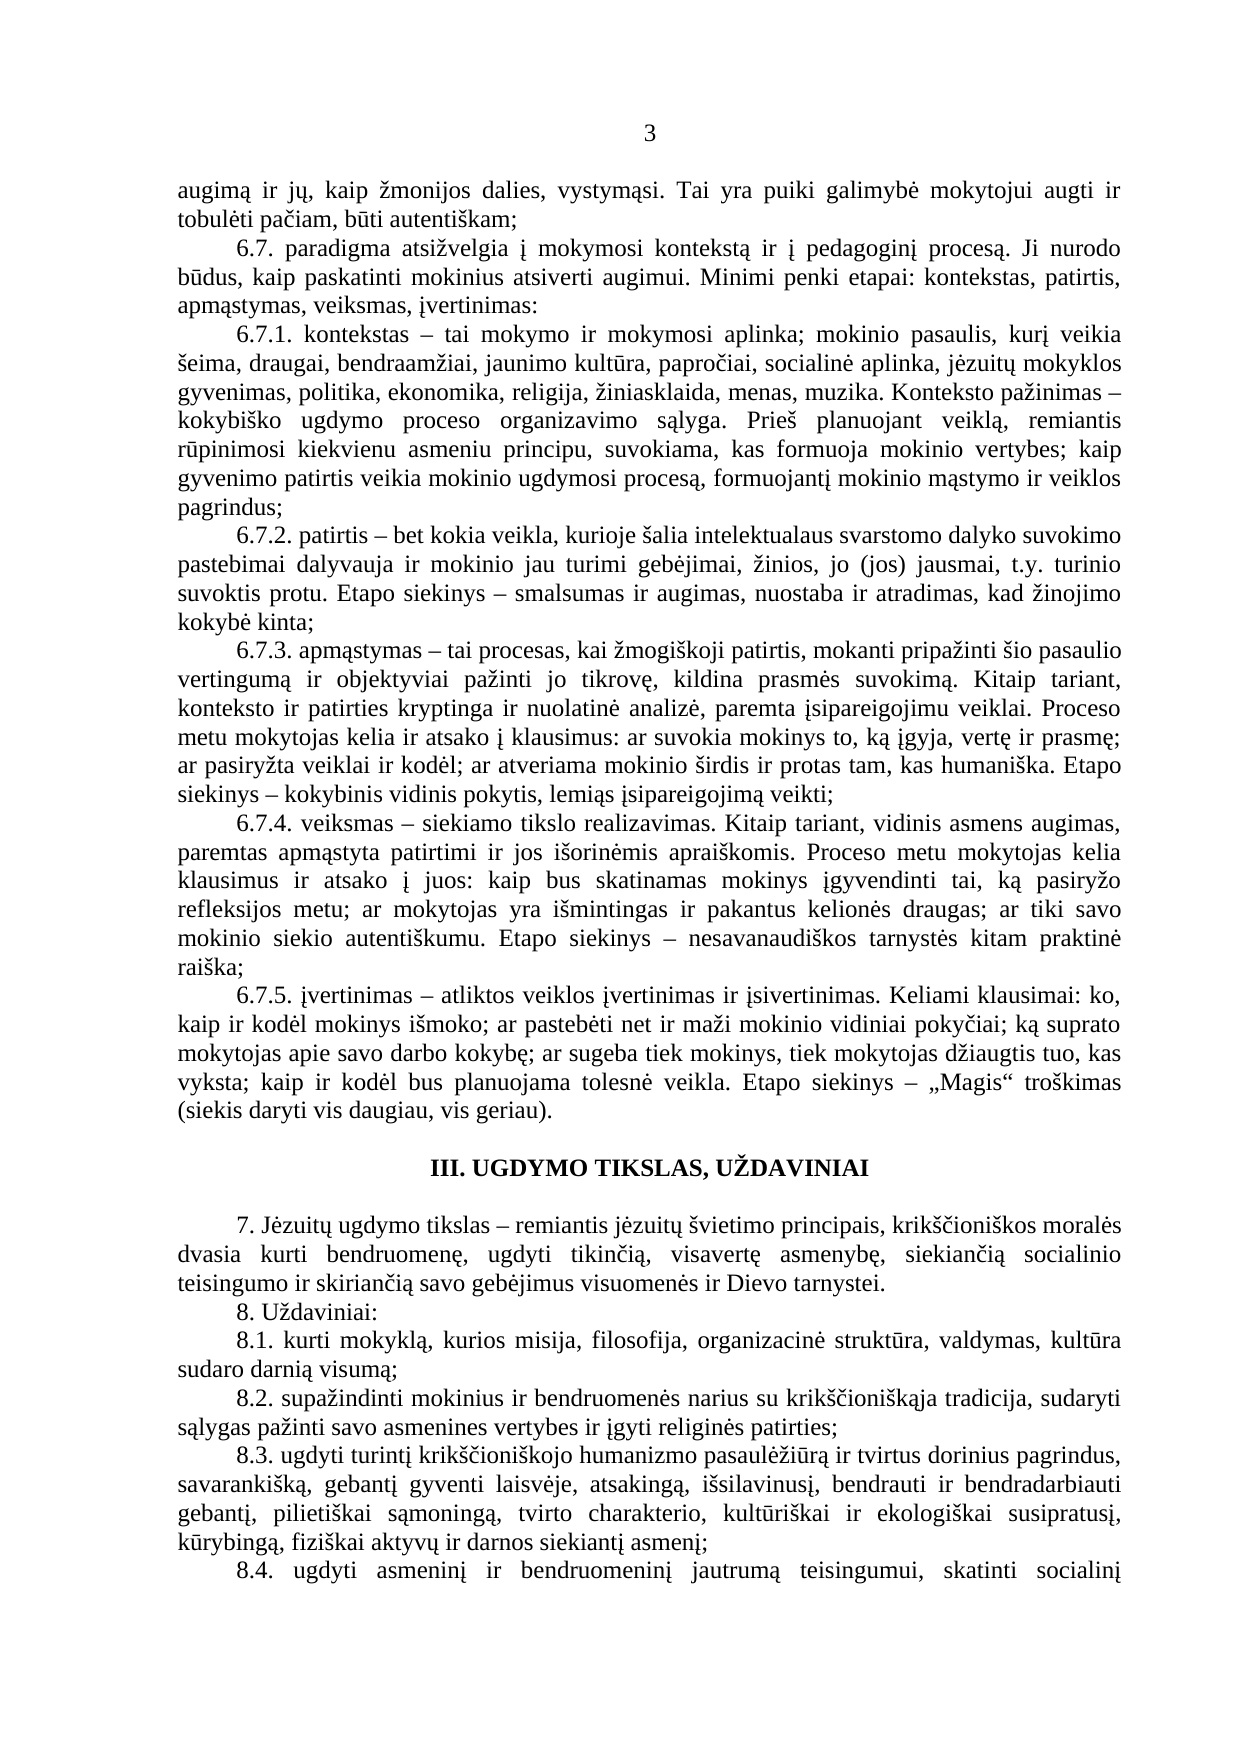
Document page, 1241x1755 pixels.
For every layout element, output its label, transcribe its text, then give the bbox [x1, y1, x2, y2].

text 8.3. ugdyti turintį krikščioniškojo humanizmo pasaulėžiūrą ir tvirtus dorinius pagrindus, savarankišką, gebantį gyventi laisvėje, atsakingą, išsilavinusį, bendrauti ir bendradarbiauti gebantį, pilietiškai sąmoningą, tvirto charakterio, kultūriškai ir ekologiškai susipratusį, kūrybingą, fiziškai aktyvų ir darnos siekiantį asmenį; [177, 1441, 1122, 1556]
text 8.2. supažindinti mokinius ir bendruomenės narius su krikščioniškąja tradicija, sudaryti sąlygas pažinti savo asmenines vertybes ir įgyti religinės patirties; [177, 1383, 1122, 1441]
text augimą ir jų, kaip žmonijos dalies, vystymąsi. Tai yra puiki galimybė mokytojui augti ir tobulėti pačiam, būti autentiškam; [177, 176, 1122, 233]
text 8.1. kurti mokyklą, kurios misija, filosofija, organizacinė struktūra, valdymas, kultūra sudaro darnią visumą; [177, 1326, 1122, 1383]
text 6.7. paradigma atsižvelgia į mokymosi kontekstą ir į pedagoginį procesą. Ji nurodo būdus, kaip paskatinti mokinius atsiverti augimui. Minimi penki etapai: kontekstas, patirtis, apmąstymas, veiksmas, įvertinimas: [177, 233, 1122, 319]
text 8.4. ugdyti asmeninį ir bendruomeninį jautrumą teisingumui, skatinti socialinį [177, 1556, 1122, 1584]
text III. UGDYMO TIKSLAS, UŽDAVINIAI [177, 1153, 1122, 1182]
text 7. Jėzuitų ugdymo tikslas – remiantis jėzuitų švietimo principais, krikščioniškos moralės dvasia kurti bendruomenę, ugdyti tikinčią, visavertę asmenybę, siekiančią socialinio teisingumo ir skiriančią savo gebėjimus visuomenės ir Dievo tarnystei. [177, 1211, 1122, 1297]
text 6.7.1. kontekstas – tai mokymo ir mokymosi aplinka; mokinio pasaulis, kurį veikia šeima, draugai, bendraamžiai, jaunimo kultūra, papročiai, socialinė aplinka, jėzuitų mokyklos gyvenimas, politika, ekonomika, religija, žiniasklaida, menas, muzika. Konteksto pažinimas – kokybiško ugdymo proceso organizavimo sąlyga. Prieš planuojant veiklą, remiantis rūpinimosi kiekvienu asmeniu principu, suvokiama, kas formuoja mokinio vertybes; kaip gyvenimo patirtis veikia mokinio ugdymosi procesą, formuojantį mokinio mąstymo ir veiklos pagrindus; [177, 319, 1122, 521]
text 6.7.2. patirtis – bet kokia veikla, kurioje šalia intelektualaus svarstomo dalyko suvokimo pastebimai dalyvauja ir mokinio jau turimi gebėjimai, žinios, jo (jos) jausmai, t.y. turinio suvoktis protu. Etapo siekinys – smalsumas ir augimas, nuostaba ir atradimas, kad žinojimo kokybė kinta; [177, 521, 1122, 636]
text 6.7.3. apmąstymas – tai procesas, kai žmogiškoji patirtis, mokanti pripažinti šio pasaulio vertingumą ir objektyviai pažinti jo tikrovę, kildina prasmės suvokimą. Kitaip tariant, konteksto ir patirties kryptinga ir nuolatinė analizė, paremta įsipareigojimu veiklai. Proceso metu mokytojas kelia ir atsako į klausimus: ar suvokia mokinys to, ką įgyja, vertę ir prasmę; ar pasiryžta veiklai ir kodėl; ar atveriama mokinio širdis ir protas tam, kas humaniška. Etapo siekinys – kokybinis vidinis pokytis, lemiąs įsipareigojimą veikti; [177, 636, 1122, 808]
text 6.7.4. veiksmas – siekiamo tikslo realizavimas. Kitaip tariant, vidinis asmens augimas, paremtas apmąstyta patirtimi ir jos išorinėmis apraiškomis. Proceso metu mokytojas kelia klausimus ir atsako į juos: kaip bus skatinamas mokinys įgyvendinti tai, ką pasiryžo refleksijos metu; ar mokytojas yra išmintingas ir pakantus kelionės draugas; ar tiki savo mokinio siekio autentiškumu. Etapo siekinys – nesavanaudiškos tarnystės kitam praktinė raiška; [177, 808, 1122, 981]
text 6.7.5. įvertinimas – atliktos veiklos įvertinimas ir įsivertinimas. Keliami klausimai: ko, kaip ir kodėl mokinys išmoko; ar pastebėti net ir maži mokinio vidiniai pokyčiai; ką suprato mokytojas apie savo darbo kokybę; ar sugeba tiek mokinys, tiek mokytojas džiaugtis tuo, kas vyksta; kaip ir kodėl bus planuojama tolesnė veikla. Etapo siekinys – „Magis“ troškimas (siekis daryti vis daugiau, vis geriau). [177, 981, 1122, 1124]
text 8. Uždaviniai: [177, 1297, 1122, 1326]
